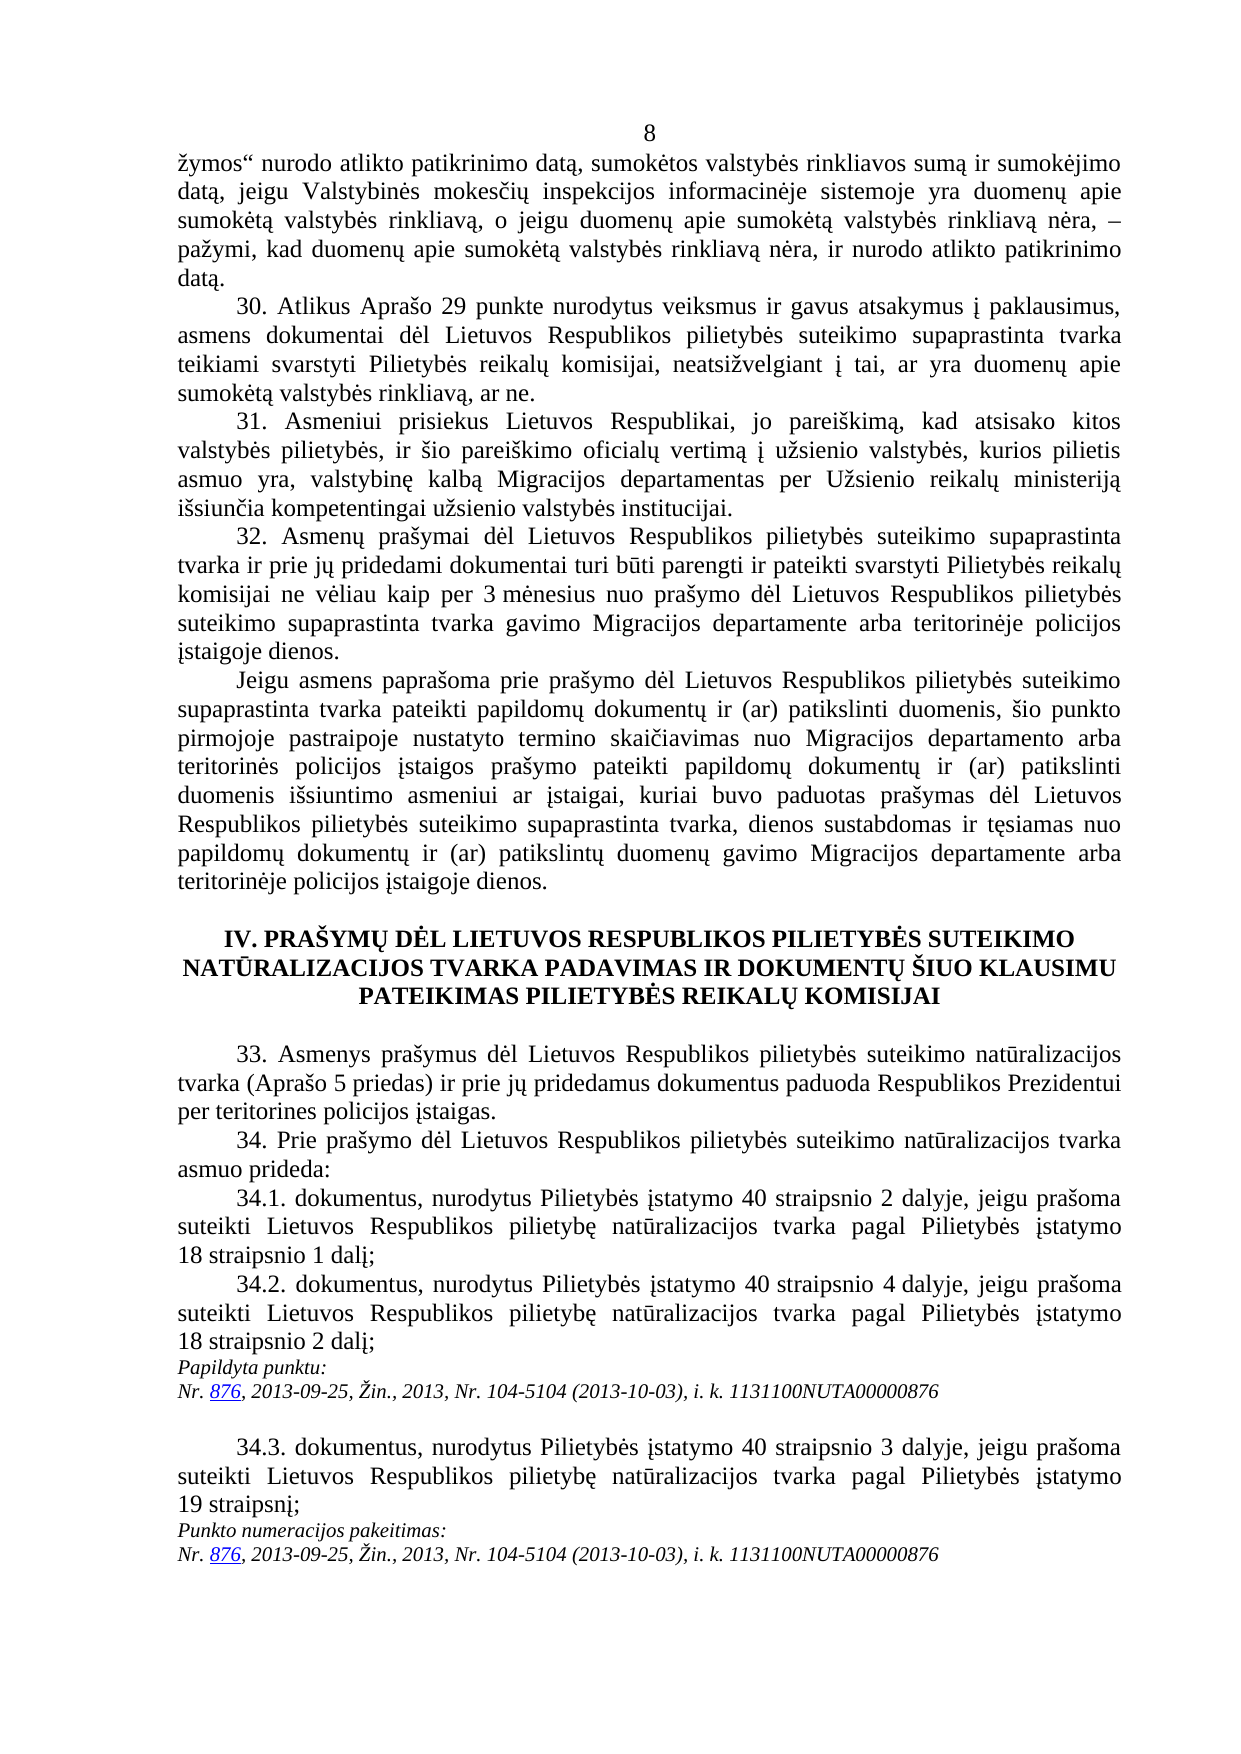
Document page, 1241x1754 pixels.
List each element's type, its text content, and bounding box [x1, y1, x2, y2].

text Nr. 876, 2013-09-25, Žin., 2013, Nr. 104-5104 (2013-10-03), i. k. 1131100NUTA00000876 [177, 1379, 1122, 1403]
text 34.1. dokumentus, nurodytus Pilietybės įstatymo 40 straipsnio 2 dalyje, jeigu prašoma suteikti Lietuvos Respublikos pilietybę natūralizacijos tvarka pagal Pilietybės įstatymo 18 straipsnio 1 dalį; [177, 1183, 1122, 1269]
text 34.2. dokumentus, nurodytus Pilietybės įstatymo 40 straipsnio 4 dalyje, jeigu prašoma suteikti Lietuvos Respublikos pilietybę natūralizacijos tvarka pagal Pilietybės įstatymo 18 straipsnio 2 dalį; [177, 1269, 1122, 1355]
text Jeigu asmens paprašoma prie prašymo dėl Lietuvos Respublikos pilietybės suteikimo supaprastinta tvarka pateikti papildomų dokumentų ir (ar) patikslinti duomenis, šio punkto pirmojoje pastraipoje nustatyto termino skaičiavimas nuo Migracijos departamento arba teritorinės policijos įstaigos prašymo pateikti papildomų dokumentų ir (ar) patikslinti duomenis išsiuntimo asmeniui ar įstaigai, kuriai buvo paduotas prašymas dėl Lietuvos Respublikos pilietybės suteikimo supaprastinta tvarka, dienos sustabdomas ir tęsiamas nuo papildomų dokumentų ir (ar) patikslintų duomenų gavimo Migracijos departamente arba teritorinėje policijos įstaigoje dienos. [177, 665, 1122, 895]
text Papildyta punktu: [177, 1355, 1122, 1379]
text 31. Asmeniui prisiekus Lietuvos Respublikai, jo pareiškimą, kad atsisako kitos valstybės pilietybės, ir šio pareiškimo oficialų vertimą į užsienio valstybės, kurios pilietis asmuo yra, valstybinę kalbą Migracijos departamentas per Užsienio reikalų ministeriją išsiunčia kompetentingai užsienio valstybės institucijai. [177, 406, 1122, 521]
text 32. Asmenų prašymai dėl Lietuvos Respublikos pilietybės suteikimo supaprastinta tvarka ir prie jų pridedami dokumentai turi būti parengti ir pateikti svarstyti Pilietybės reikalų komisijai ne vėliau kaip per 3 mėnesius nuo prašymo dėl Lietuvos Respublikos pilietybės suteikimo supaprastinta tvarka gavimo Migracijos departamente arba teritorinėje policijos įstaigoje dienos. [177, 521, 1122, 665]
text 34.3. dokumentus, nurodytus Pilietybės įstatymo 40 straipsnio 3 dalyje, jeigu prašoma suteikti Lietuvos Respublikos pilietybę natūralizacijos tvarka pagal Pilietybės įstatymo 19 straipsnį; [177, 1432, 1122, 1518]
text Nr. 876, 2013-09-25, Žin., 2013, Nr. 104-5104 (2013-10-03), i. k. 1131100NUTA00000876 [177, 1542, 1122, 1566]
text 33. Asmenys prašymus dėl Lietuvos Respublikos pilietybės suteikimo natūralizacijos tvarka (Aprašo 5 priedas) ir prie jų pridedamus dokumentus paduoda Respublikos Prezidentui per teritorines policijos įstaigas. [177, 1039, 1122, 1125]
text IV. PRAŠYMŲ DĖL LIETUVOS RESPUBLIKOS PILIETYBĖS SUTEIKIMO NATŪRALIZACIJOS TVARKA PADAVIMAS IR DOKUMENTŲ ŠIUO KLAUSIMU PATEIKIMAS PILIETYBĖS REIKALŲ KOMISIJAI [177, 924, 1122, 1010]
text žymos“ nurodo atlikto patikrinimo datą, sumokėtos valstybės rinkliavos sumą ir sumokėjimo datą, jeigu Valstybinės mokesčių inspekcijos informacinėje sistemoje yra duomenų apie sumokėtą valstybės rinkliavą, o jeigu duomenų apie sumokėtą valstybės rinkliavą nėra, – pažymi, kad duomenų apie sumokėtą valstybės rinkliavą nėra, ir nurodo atlikto patikrinimo datą. [177, 148, 1122, 291]
text Punkto numeracijos pakeitimas: [177, 1518, 1122, 1542]
text 30. Atlikus Aprašo 29 punkte nurodytus veiksmus ir gavus atsakymus į paklausimus, asmens dokumentai dėl Lietuvos Respublikos pilietybės suteikimo supaprastinta tvarka teikiami svarstyti Pilietybės reikalų komisijai, neatsižvelgiant į tai, ar yra duomenų apie sumokėtą valstybės rinkliavą, ar ne. [177, 291, 1122, 406]
text 34. Prie prašymo dėl Lietuvos Respublikos pilietybės suteikimo natūralizacijos tvarka asmuo prideda: [177, 1125, 1122, 1183]
